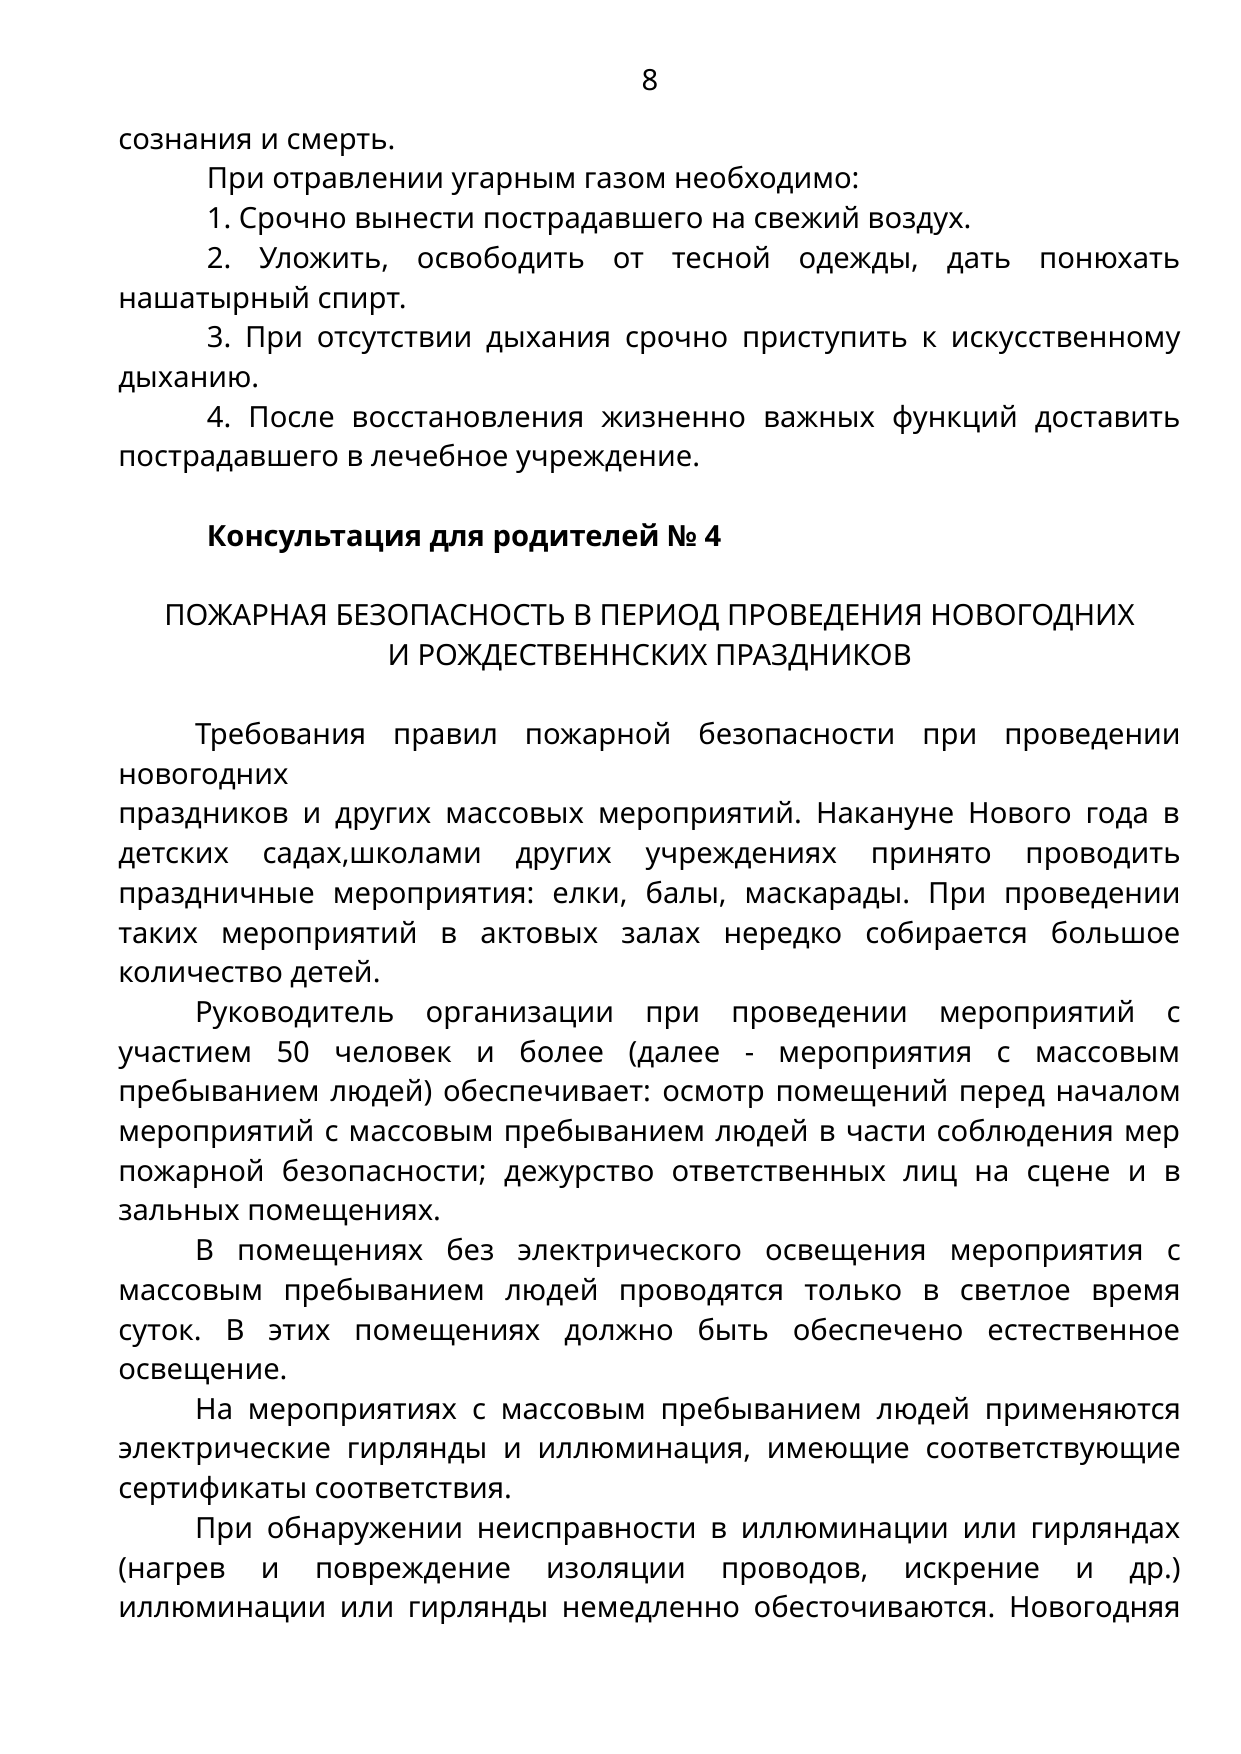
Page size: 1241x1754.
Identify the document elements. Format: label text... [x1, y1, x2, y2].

text ПОЖАРНАЯ БЕЗОПАСНОСТЬ В ПЕРИОД ПРОВЕДЕНИЯ НОВОГОДНИХ [118, 594, 1181, 634]
text На мероприятиях с массовым пребыванием людей применяются электрические гирлянды и иллюминация, имеющие соответствующие сертификаты соответствия. [118, 1388, 1181, 1507]
text При отравлении угарным газом необходимо: [118, 158, 1181, 197]
text 3. При отсутствии дыхания срочно приступить к искусственному дыханию. [118, 317, 1181, 396]
text 2. Уложить, освободить от тесной одежды, дать понюхать нашатырный спирт. [118, 237, 1181, 317]
text 1. Срочно вынести пострадавшего на свежий воздух. [118, 197, 1181, 237]
text праздников и других массовых мероприятий. Накануне Нового года в детских садах,школами других учреждениях принято проводить праздничные мероприятия: елки, балы, маскарады. При проведении таких мероприятий в актовых залах нередко собирается большое количество детей. [118, 793, 1181, 991]
text Требования правил пожарной безопасности при проведении новогодних [118, 713, 1181, 793]
text сознания и смерть. [118, 118, 1181, 158]
text Руководитель организации при проведении мероприятий с участием 50 человек и более (далее - мероприятия с массовым пребыванием людей) обеспечивает: осмотр помещений перед началом мероприятий с массовым пребыванием людей в части соблюдения мер пожарной безопасности; дежурство ответственных лиц на сцене и в зальных помещениях. [118, 991, 1181, 1229]
text И РОЖДЕСТВЕННСКИХ ПРАЗДНИКОВ [118, 634, 1181, 674]
text При обнаружении неисправности в иллюминации или гирляндах (нагрев и повреждение изоляции проводов, искрение и др.) иллюминации или гирлянды немедленно обесточиваются. Новогодняя [118, 1507, 1181, 1626]
text В помещениях без электрического освещения мероприятия с массовым пребыванием людей проводятся только в светлое время суток. В этих помещениях должно быть обеспечено естественное освещение. [118, 1229, 1181, 1388]
text 4. После восстановления жизненно важных функций доставить пострадавшего в лечебное учреждение. [118, 396, 1181, 475]
text Консультация для родителей № 4 [118, 515, 1181, 555]
